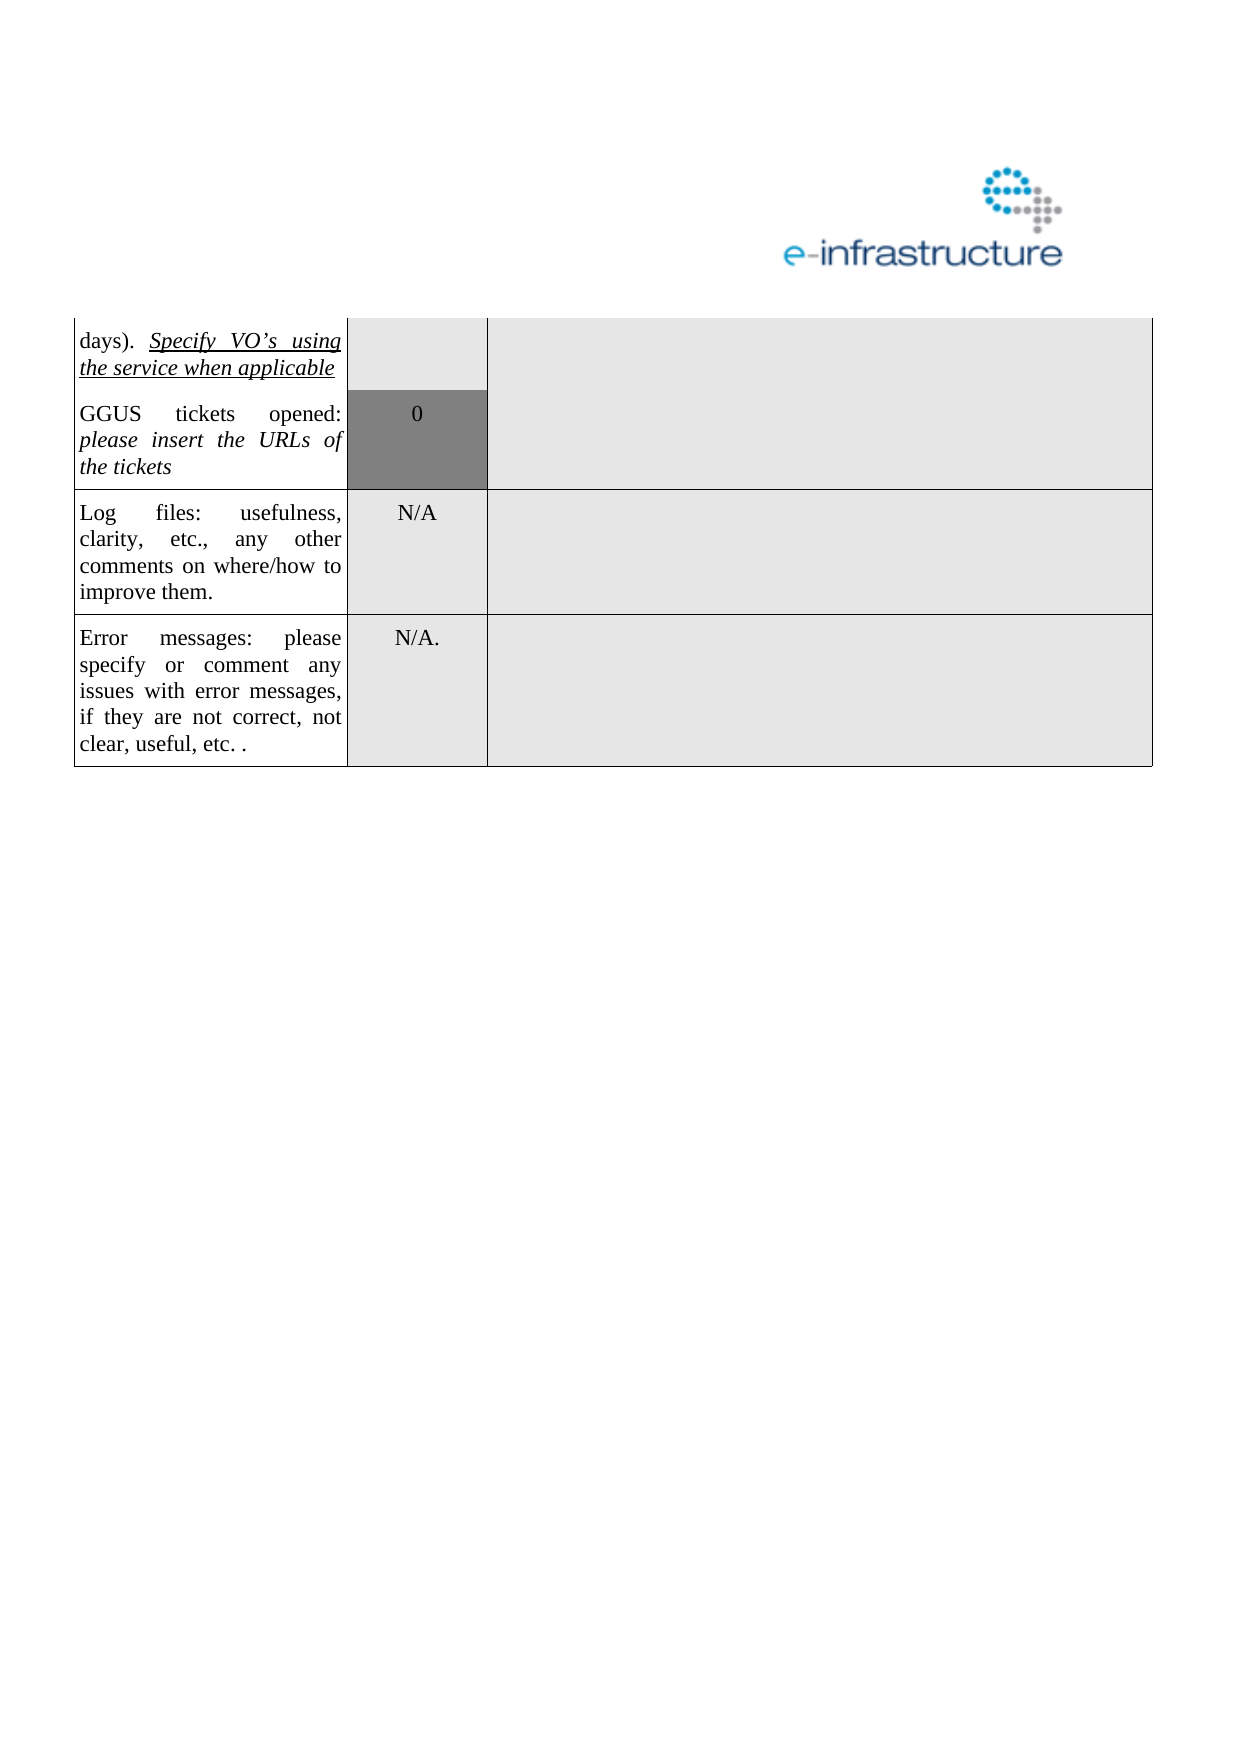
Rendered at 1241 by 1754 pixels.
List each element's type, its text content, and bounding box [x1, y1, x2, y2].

picture [777, 161, 1070, 274]
table_cell GGUS tickets opened: please insert the URLs of the tickets [75, 390, 347, 489]
table_cell [348, 318, 487, 390]
table_cell 0 [348, 390, 487, 489]
table_cell Log files: usefulness, clarity, etc., any other comments on where/how to improve them. [75, 490, 347, 614]
table_cell N/A [348, 490, 487, 614]
table_cell Error messages: please specify or comment any issues with error messages, if they are not correct, not clear, useful, etc. . [75, 615, 347, 766]
table_cell [488, 390, 1152, 489]
table_cell days). Specify VO’s using the service when applicable [75, 318, 347, 390]
table_cell [488, 318, 1152, 390]
table_cell [488, 490, 1152, 614]
table_cell N/A. [348, 615, 487, 766]
table_cell [488, 615, 1152, 766]
